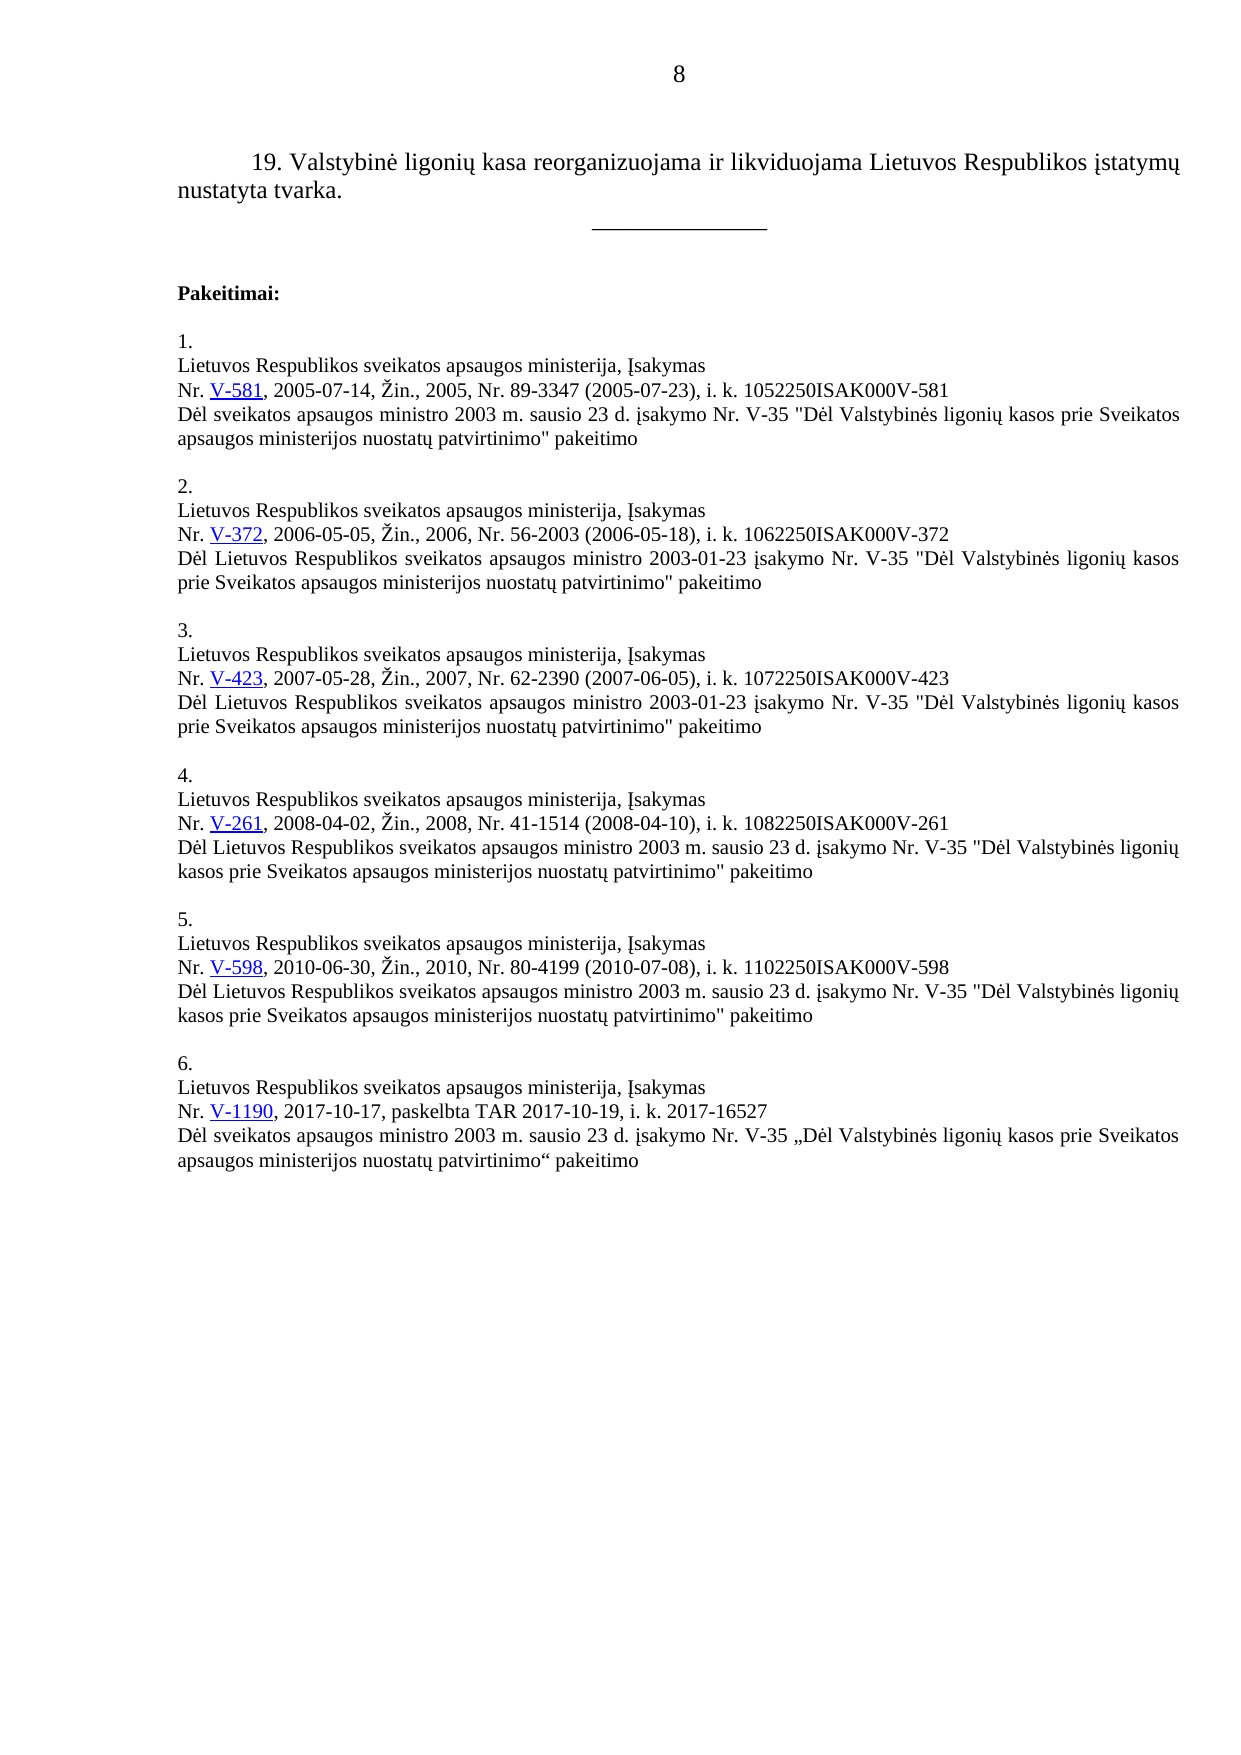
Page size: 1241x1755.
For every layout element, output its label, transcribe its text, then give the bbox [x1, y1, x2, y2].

text Dėl sveikatos apsaugos ministro 2003 m. sausio 23 d. įsakymo Nr. V-35 "Dėl Valstybinės ligonių kasos prie Sveikatos apsaugos ministerijos nuostatų patvirtinimo" pakeitimo [177, 402, 1181, 450]
text ______________ [177, 204, 1181, 233]
text Nr. V-598, 2010-06-30, Žin., 2010, Nr. 80-4199 (2010-07-08), i. k. 1102250ISAK000V-598 [177, 955, 1181, 979]
text 19. Valstybinė ligonių kasa reorganizuojama ir likviduojama Lietuvos Respublikos įstatymų nustatyta tvarka. [177, 147, 1181, 204]
text Nr. V-372, 2006-05-05, Žin., 2006, Nr. 56-2003 (2006-05-18), i. k. 1062250ISAK000V-372 [177, 522, 1181, 546]
text Lietuvos Respublikos sveikatos apsaugos ministerija, Įsakymas [177, 787, 1181, 811]
text Dėl Lietuvos Respublikos sveikatos apsaugos ministro 2003 m. sausio 23 d. įsakymo Nr. V-35 "Dėl Valstybinės ligonių kasos prie Sveikatos apsaugos ministerijos nuostatų patvirtinimo" pakeitimo [177, 835, 1181, 883]
text Dėl sveikatos apsaugos ministro 2003 m. sausio 23 d. įsakymo Nr. V-35 „Dėl Valstybinės ligonių kasos prie Sveikatos apsaugos ministerijos nuostatų patvirtinimo“ pakeitimo [177, 1123, 1181, 1172]
text Nr. V-423, 2007-05-28, Žin., 2007, Nr. 62-2390 (2007-06-05), i. k. 1072250ISAK000V-423 [177, 666, 1181, 690]
text 6. [177, 1051, 1181, 1075]
text Nr. V-581, 2005-07-14, Žin., 2005, Nr. 89-3347 (2005-07-23), i. k. 1052250ISAK000V-581 [177, 377, 1181, 402]
text Dėl Lietuvos Respublikos sveikatos apsaugos ministro 2003-01-23 įsakymo Nr. V-35 "Dėl Valstybinės ligonių kasos prie Sveikatos apsaugos ministerijos nuostatų patvirtinimo" pakeitimo [177, 690, 1181, 738]
text 5. [177, 907, 1181, 931]
text Nr. V-261, 2008-04-02, Žin., 2008, Nr. 41-1514 (2008-04-10), i. k. 1082250ISAK000V-261 [177, 811, 1181, 835]
text Lietuvos Respublikos sveikatos apsaugos ministerija, Įsakymas [177, 642, 1181, 666]
text Dėl Lietuvos Respublikos sveikatos apsaugos ministro 2003-01-23 įsakymo Nr. V-35 "Dėl Valstybinės ligonių kasos prie Sveikatos apsaugos ministerijos nuostatų patvirtinimo" pakeitimo [177, 546, 1181, 594]
text Dėl Lietuvos Respublikos sveikatos apsaugos ministro 2003 m. sausio 23 d. įsakymo Nr. V-35 "Dėl Valstybinės ligonių kasos prie Sveikatos apsaugos ministerijos nuostatų patvirtinimo" pakeitimo [177, 979, 1181, 1027]
text Lietuvos Respublikos sveikatos apsaugos ministerija, Įsakymas [177, 931, 1181, 955]
text Nr. V-1190, 2017-10-17, paskelbta TAR 2017-10-19, i. k. 2017-16527 [177, 1099, 1181, 1123]
text Lietuvos Respublikos sveikatos apsaugos ministerija, Įsakymas [177, 1075, 1181, 1099]
text Pakeitimai: [177, 281, 1181, 305]
text Lietuvos Respublikos sveikatos apsaugos ministerija, Įsakymas [177, 353, 1181, 377]
text 1. [177, 329, 1181, 353]
text 2. [177, 474, 1181, 498]
text 3. [177, 618, 1181, 642]
text Lietuvos Respublikos sveikatos apsaugos ministerija, Įsakymas [177, 498, 1181, 522]
text 4. [177, 762, 1181, 787]
